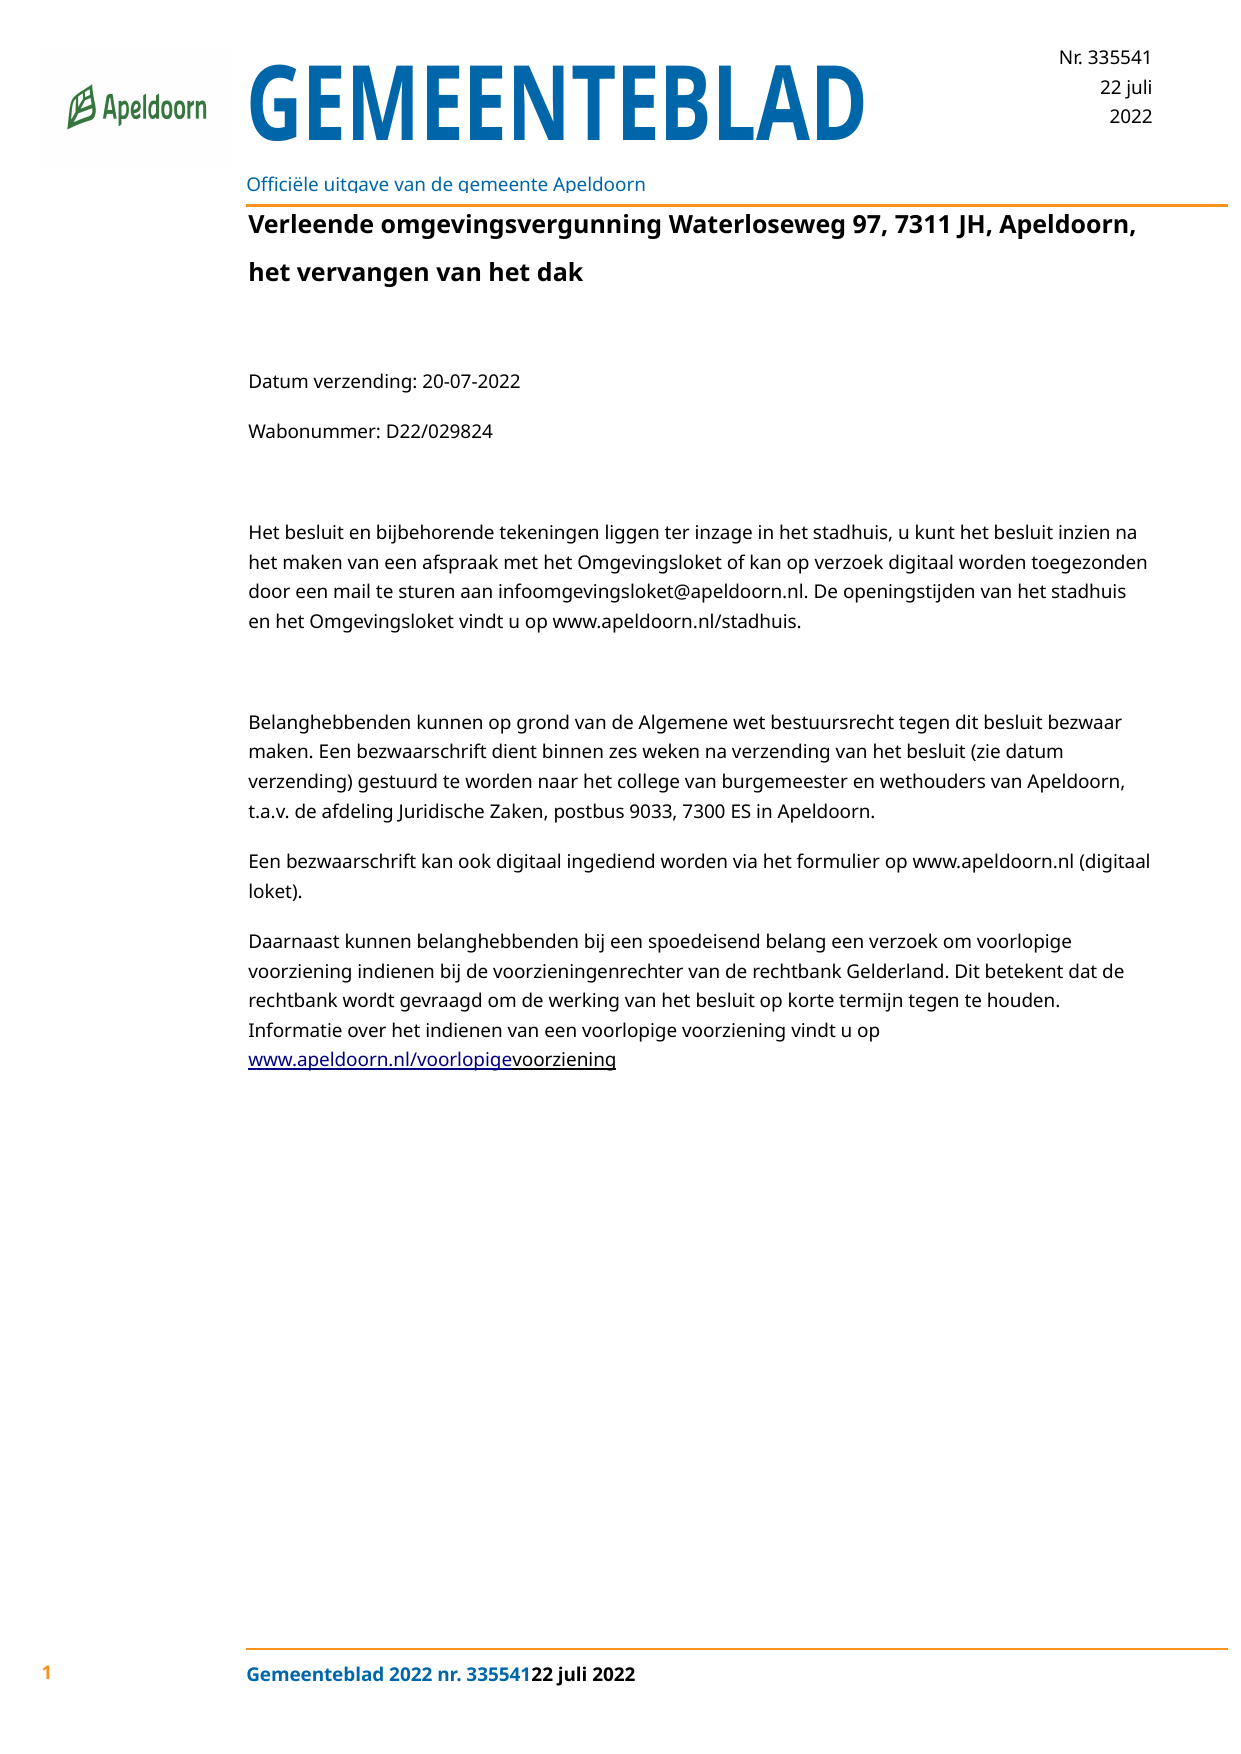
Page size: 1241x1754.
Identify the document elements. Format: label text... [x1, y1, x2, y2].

picture [41, 47, 231, 172]
text Daarnaast kunnen belanghebbenden bij een spoedeisend belang een verzoek om voorlopige voorziening indienen bij de voorzieningenrechter van de rechtbank Gelderland. Dit betekent dat de rechtbank wordt gevraagd om de werking van het besluit op korte termijn tegen te houden. Informatie over het indienen van een voorlopige voorziening vindt u op www.apeldoorn.nl/voorlopigevoorziening [248, 928, 1152, 1072]
text Een bezwaarschrift kan ook digitaal ingediend worden via het formulier op www.apeldoorn.nl (digitaal loket). [248, 848, 1152, 904]
text Het besluit en bijbehorende tekeningen liggen ter inzage in het stadhuis, u kunt het besluit inzien na het maken van een afspraak met het Omgevingsloket of kan op verzoek digitaal worden toegezonden door een mail te sturen aan infoomgevingsloket@apeldoorn.nl. De openingstijden van het stadhuis en het Omgevingsloket vindt u op www.apeldoorn.nl/stadhuis. [248, 519, 1152, 634]
text Wabonummer: D22/029824 [248, 419, 1152, 444]
text Belanghebbenden kunnen op grond van de Algemene wet bestuursrecht tegen dit besluit bezwaar maken. Een bezwaarschrift dient binnen zes weken na verzending van het besluit (zie datum verzending) gestuurd te worden naar het college van burgemeester en wethouders van Apeldoorn, t.a.v. de afdeling Juridische Zaken, postbus 9033, 7300 ES in Apeldoorn. [248, 709, 1152, 824]
text Datum verzending: 20-07-2022 [248, 368, 1152, 394]
text Verleende omgevingsvergunning Waterloseweg 97, 7311 JH, Apeldoorn, het vervangen van het dak [248, 207, 1152, 288]
